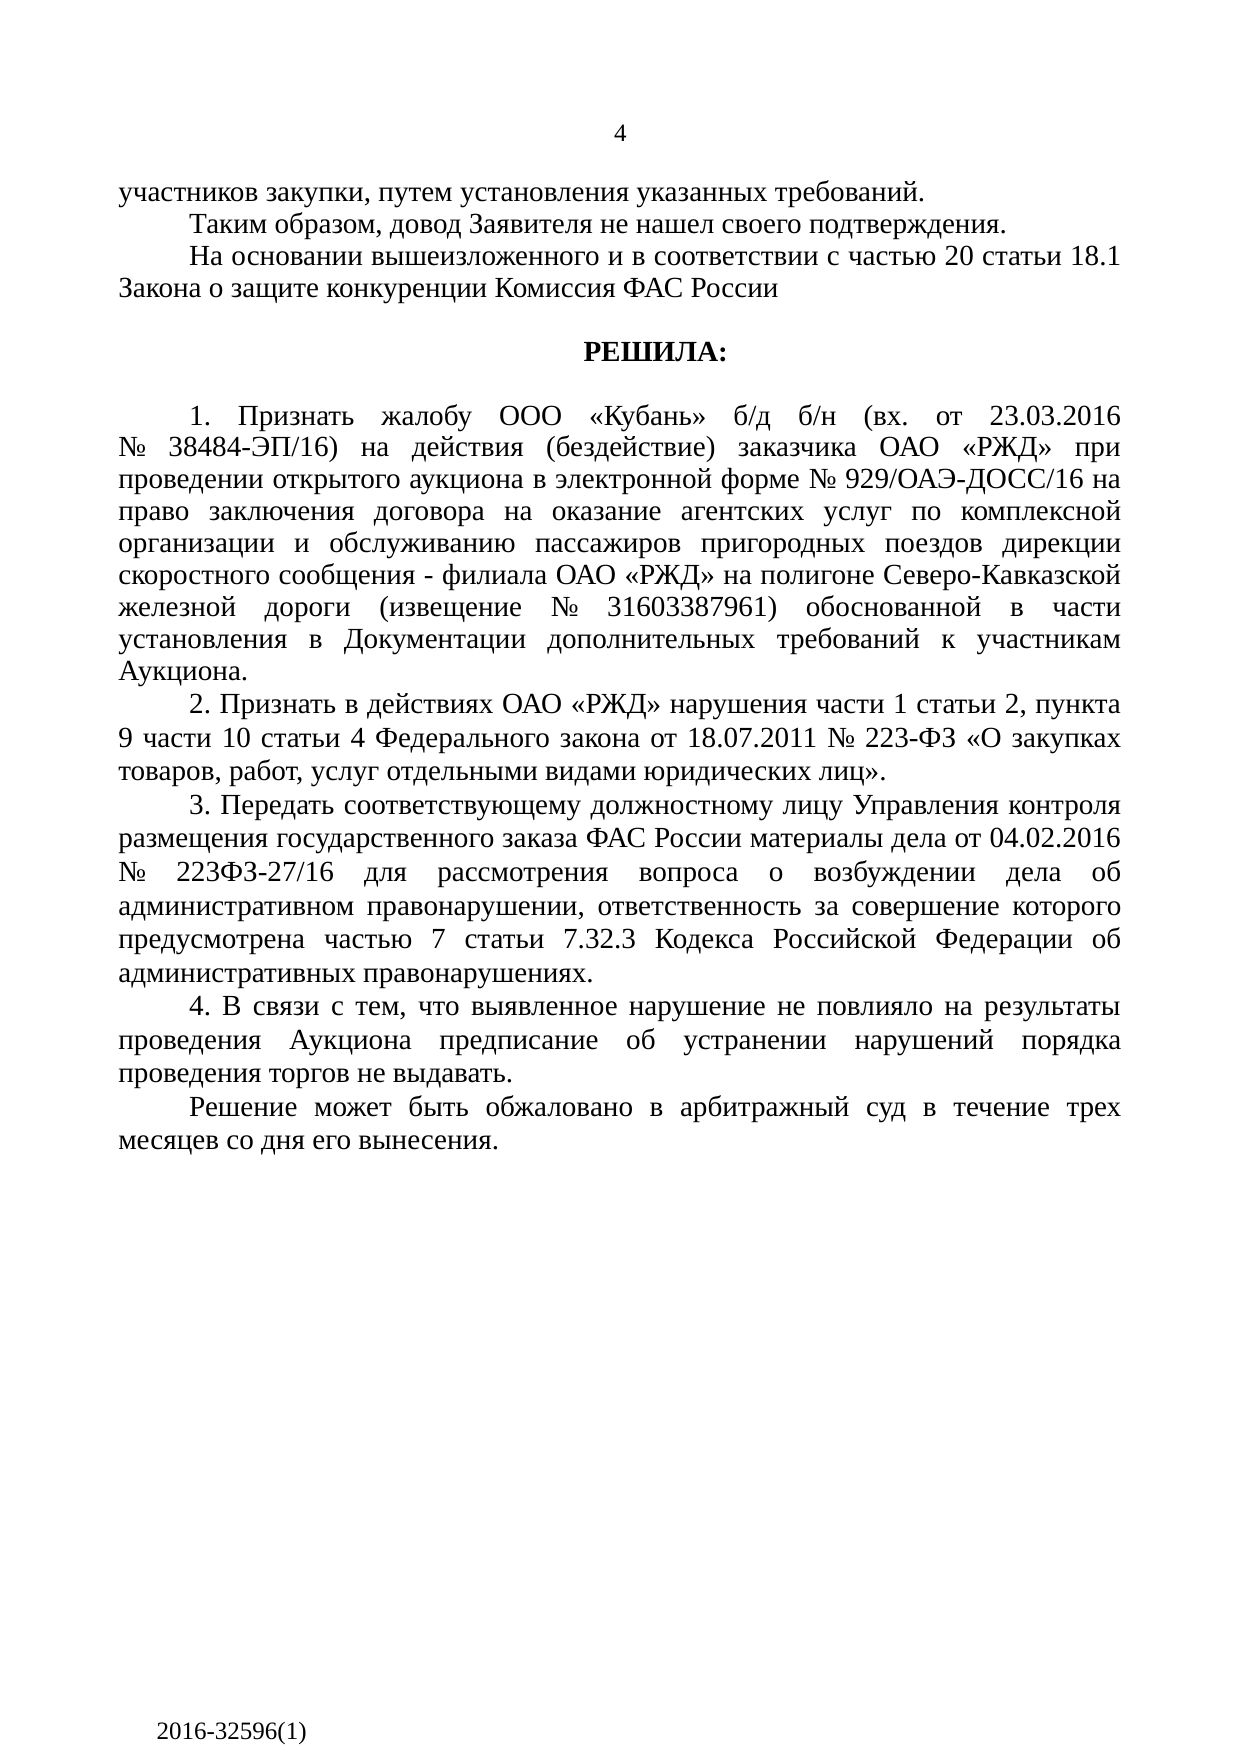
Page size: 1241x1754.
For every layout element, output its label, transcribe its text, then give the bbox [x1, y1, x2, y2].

text 2. Признать в действиях ОАО «РЖД» нарушения части 1 статьи 2, пункта 9 части 10 статьи 4 Федерального закона от 18.07.2011 № 223-ФЗ «О закупках товаров, работ, услуг отдельными видами юридических лиц». [118, 686, 1122, 787]
text 1. Признать жалобу ООО «Кубань» б/д б/н (вх. от 23.03.2016 № 38484-ЭП/16) на действия (бездействие) заказчика ОАО «РЖД» при проведении открытого аукциона в электронной форме № 929/ОАЭ-ДОСС/16 на право заключения договора на оказание агентских услуг по комплексной организации и обслуживанию пассажиров пригородных поездов дирекции скоростного сообщения - филиала ОАО «РЖД» на полигоне Северо-Кавказской железной дороги (извещение № 31603387961) обоснованной в части установления в Документации дополнительных требований к участникам Аукциона. [118, 399, 1122, 686]
text РЕШИЛА: [118, 336, 1122, 368]
text Решение может быть обжаловано в арбитражный суд в течение трех месяцев со дня его вынесения. [118, 1089, 1122, 1156]
text 4. В связи с тем, что выявленное нарушение не повлияло на результаты проведения Аукциона предписание об устранении нарушений порядка проведения торгов не выдавать. [118, 988, 1122, 1089]
text На основании вышеизложенного и в соответствии с частью 20 статьи 18.1 Закона о защите конкуренции Комиссия ФАС России [118, 240, 1122, 304]
text 3. Передать соответствующему должностному лицу Управления контроля размещения государственного заказа ФАС России материалы дела от 04.02.2016 № 223ФЗ-27/16 для рассмотрения вопроса о возбуждении дела об административном правонарушении, ответственность за совершение которого предусмотрена частью 7 статьи 7.32.3 Кодекса Российской Федерации об административных правонарушениях. [118, 787, 1122, 988]
text участников закупки, путем установления указанных требований. [118, 176, 1122, 208]
text Таким образом, довод Заявителя не нашел своего подтверждения. [118, 208, 1122, 240]
